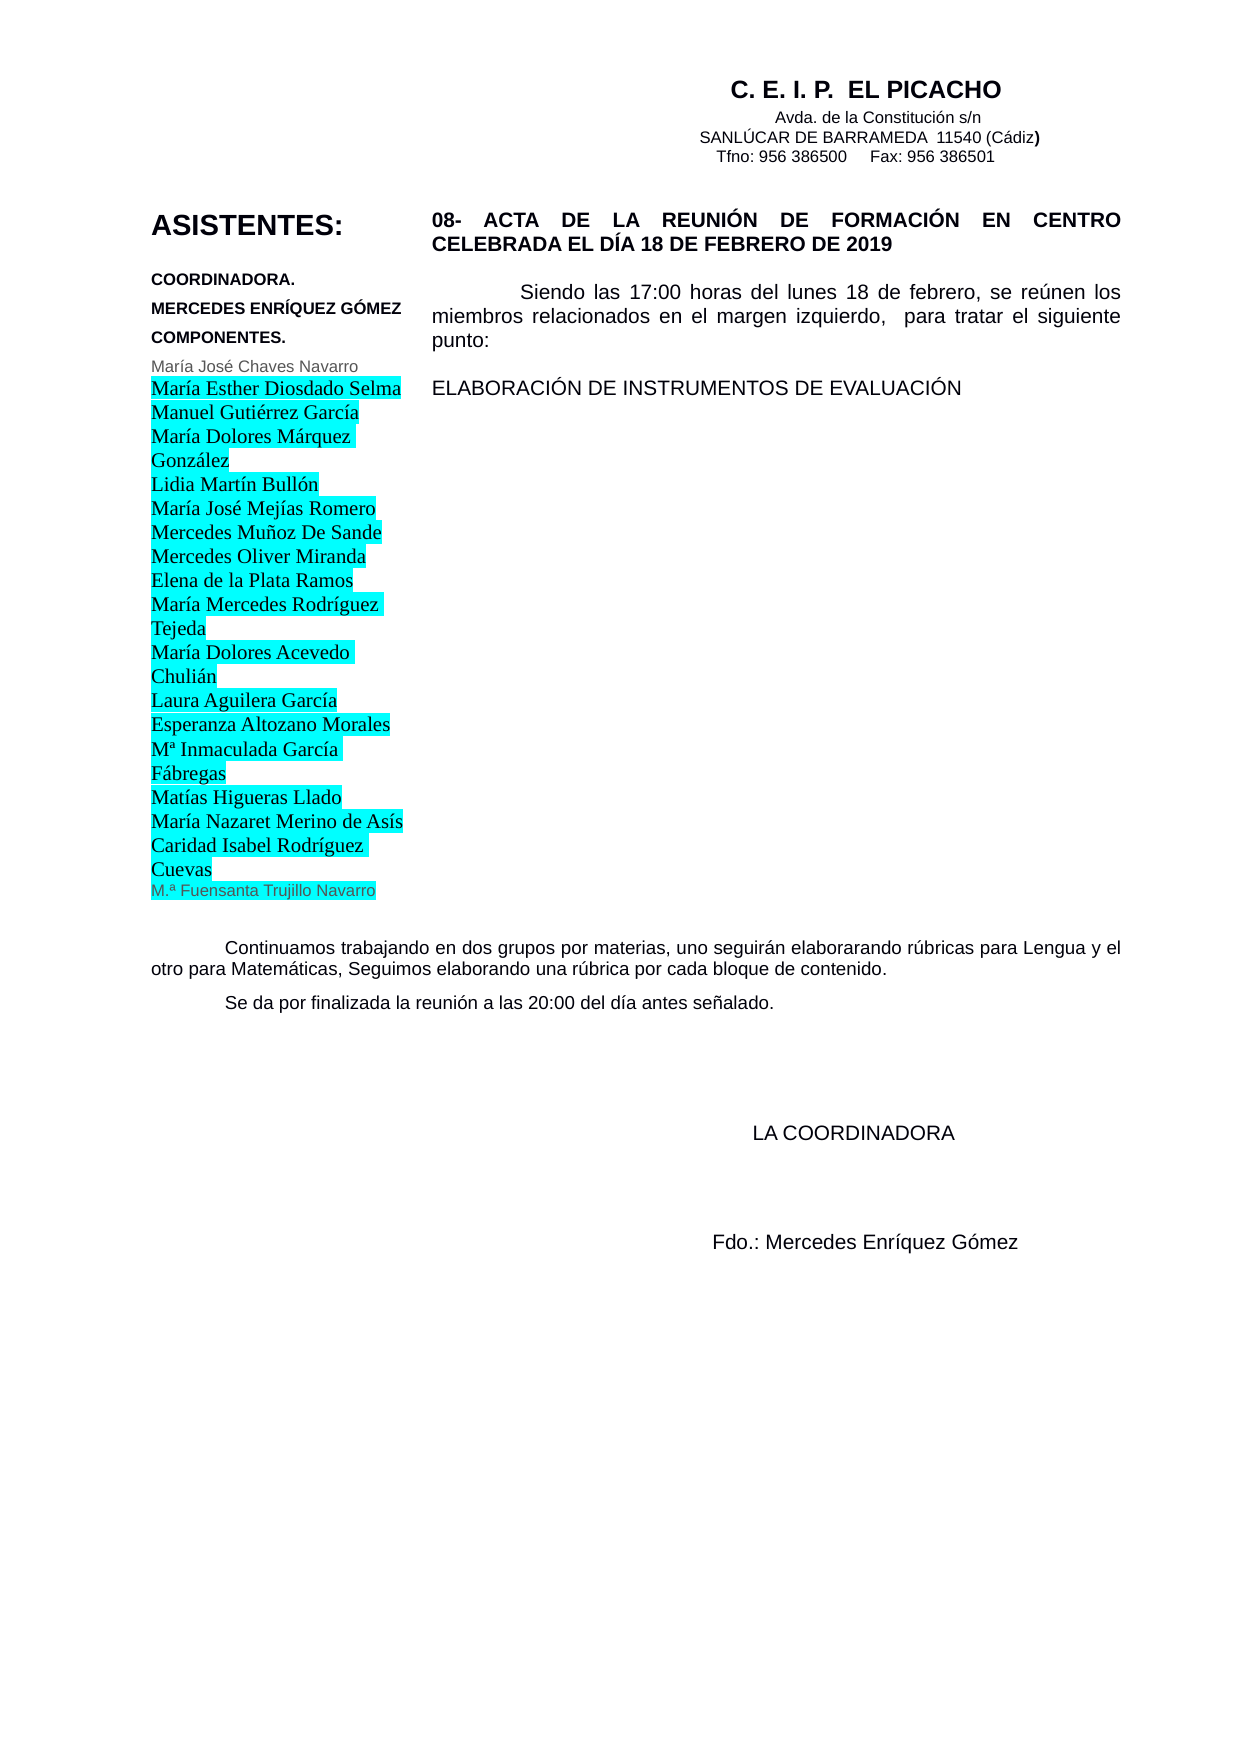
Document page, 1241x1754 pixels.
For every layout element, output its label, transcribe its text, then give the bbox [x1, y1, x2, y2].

table_header [140, 75, 420, 208]
table_cell 08- ACTA DE LA REUNIÓN DE FORMACIÓN EN CENTRO CELEBRADA EL DÍA 18 DE FEBRERO DE 2019 Siendo las 17:00 horas del lunes 18 de febrero, se reúnen los miembros relacionados en el margen izquierdo, para tratar el siguiente punto: ELABORACIÓN DE INSTRUMENTOS DE EVALUACIÓN [420, 208, 1133, 900]
table_cell ASISTENTES: COORDINADORA. MERCEDES ENRÍQUEZ GÓMEZ COMPONENTES. María José Chaves Navarro María Esther Diosdado Selma Manuel Gutiérrez García María Dolores Márquez González Lidia Martín Bullón María José Mejías Romero Mercedes Muñoz De Sande Mercedes Oliver Miranda Elena de la Plata Ramos María Mercedes Rodríguez Tejeda María Dolores Acevedo Chulián Laura Aguilera García Esperanza Altozano Morales Mª Inmaculada García Fábregas Matías Higueras Llado María Nazaret Merino de Asís Caridad Isabel Rodríguez Cuevas M.ª Fuensanta Trujillo Navarro [140, 208, 420, 900]
table_header C. E. I. P. EL PICACHO Avda. de la Constitución s/n SANLÚCAR DE BARRAMEDA 11540 (Cádiz) Tfno: 956 386500 Fax: 956 386501 [420, 75, 1133, 208]
table_cell Continuamos trabajando en dos grupos por materias, uno seguirán elaborarando rúbricas para Lengua y el otro para Matemáticas, Seguimos elaborando una rúbrica por cada bloque de contenido. Se da por finalizada la reunión a las 20:00 del día antes señalado. LA COORDINADORA Fdo.: Mercedes Enríquez Gómez [140, 900, 1133, 1399]
